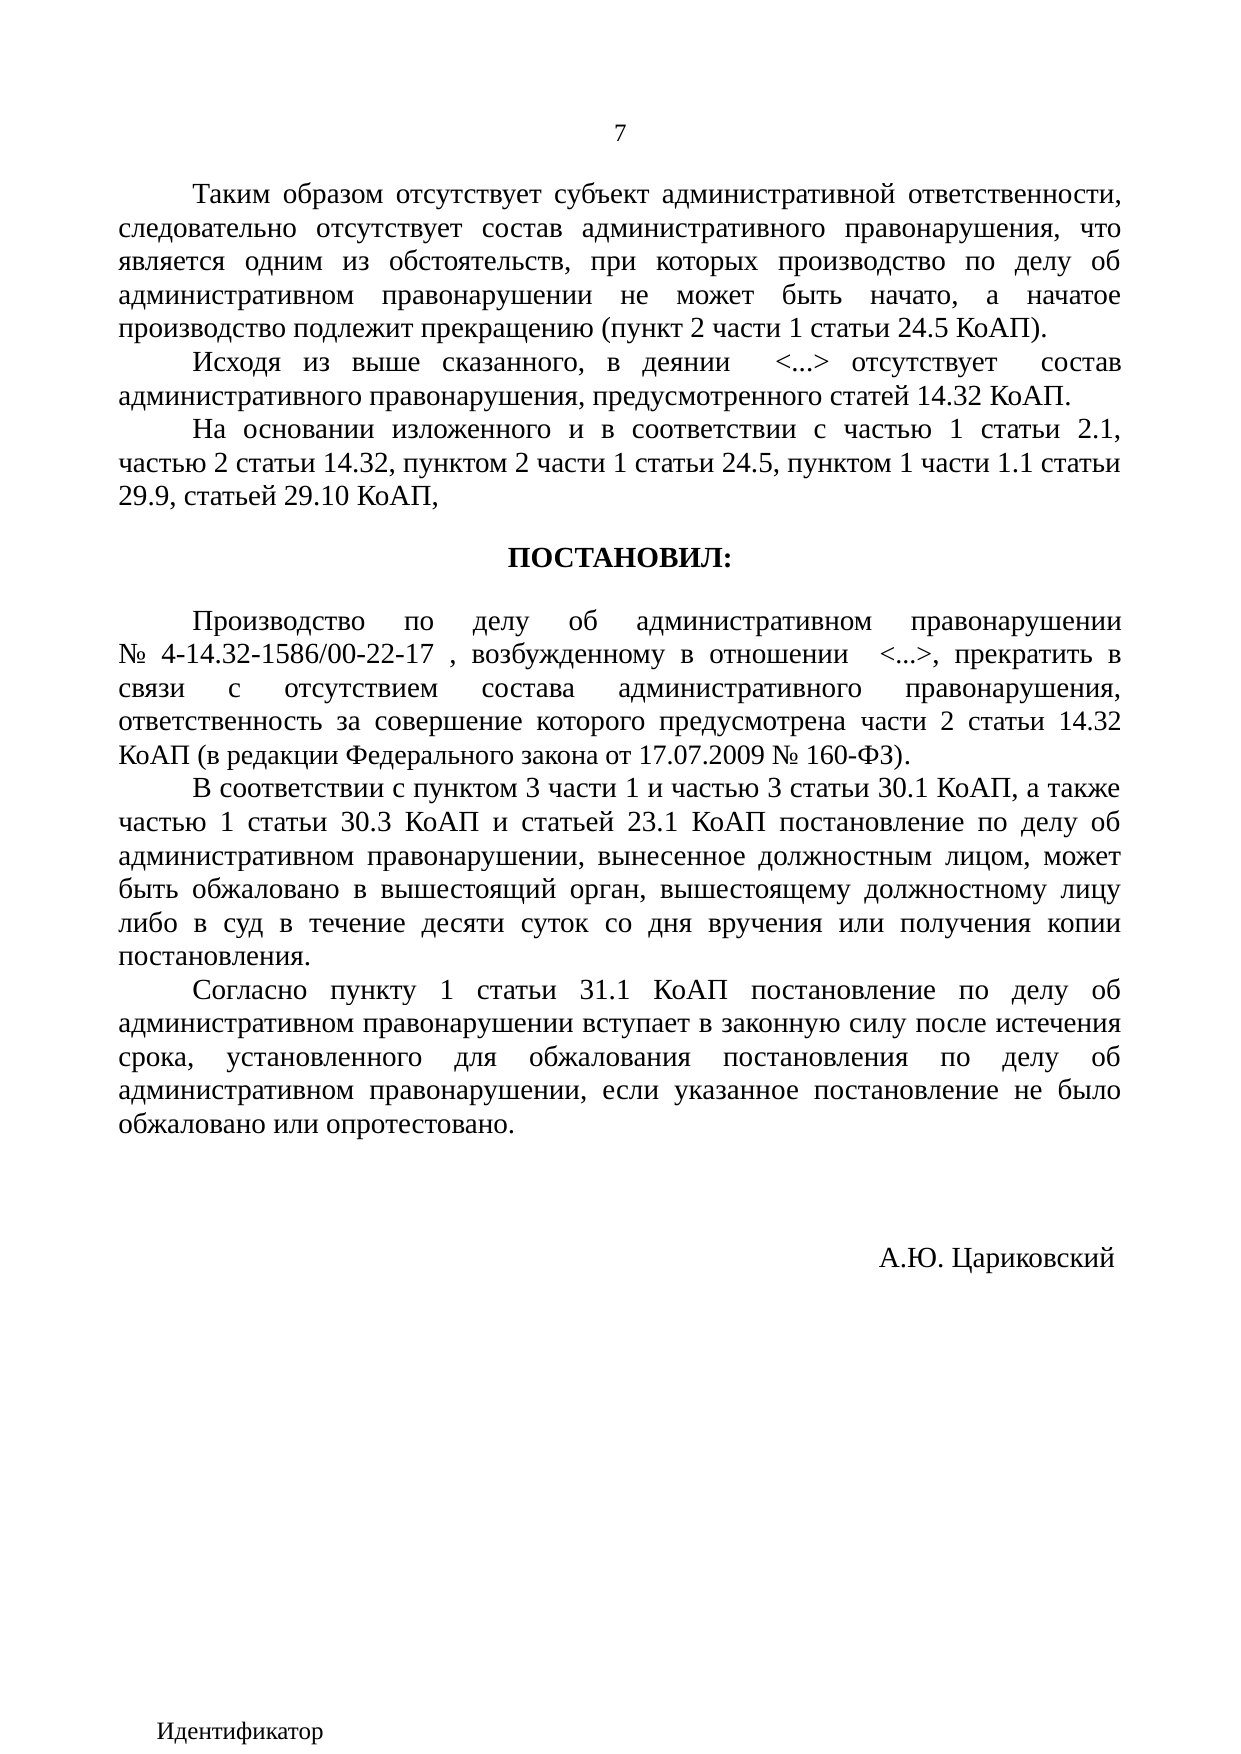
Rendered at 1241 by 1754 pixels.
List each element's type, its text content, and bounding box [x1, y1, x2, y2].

text ПОСТАНОВИЛ: [118, 541, 1122, 574]
text Производство по делу об административном правонарушении № 4-14.32-1586/00-22-17 , возбужденному в отношении <...>, прекратить в связи с отсутствием состава административного правонарушения, ответственность за совершение которого предусмотрена части 2 статьи 14.32 КоАП (в редакции Федерального закона от 17.07.2009 № 160-ФЗ). 1 [118, 603, 1122, 771]
text Таким образом отсутствует субъект административной ответственности, следовательно отсутствует состав административного правонарушения, что является одним из обстоятельств, при которых производство по делу об административном правонарушении не может быть начато, а начатое производство подлежит прекращению (пункт 2 части 1 статьи 24.5 КоАП). [118, 176, 1122, 344]
text Исходя из выше сказанного, в деянии <...> отсутствует состав административного правонарушения, предусмотренного статей 14.32 КоАП. [118, 344, 1122, 411]
text В соответствии с пунктом 3 части 1 и частью 3 статьи 30.1 КоАП, а также частью 1 статьи 30.3 КоАП и статьей 23.1 КоАП постановление по делу об административном правонарушении, вынесенное должностным лицом, может быть обжаловано в вышестоящий орган, вышестоящему должностному лицу либо в суд в течение десяти суток со дня вручения или получения копии постановления. [118, 771, 1122, 972]
text Согласно пункту 1 статьи 31.1 КоАП постановление по делу об административном правонарушении вступает в законную силу после истечения срока, установленного для обжалования постановления по делу об административном правонарушении, если указанное постановление не было обжаловано или опротестовано. [118, 972, 1122, 1139]
text На основании изложенного и в соответствии с частью 1 статьи 2.1, частью 2 статьи 14.32, пунктом 2 части 1 статьи 24.5, пунктом 1 части 1.1 статьи 29.9, статьей 29.10 КоАП, [118, 411, 1122, 512]
text А.Ю. Цариковский [118, 1240, 1122, 1274]
